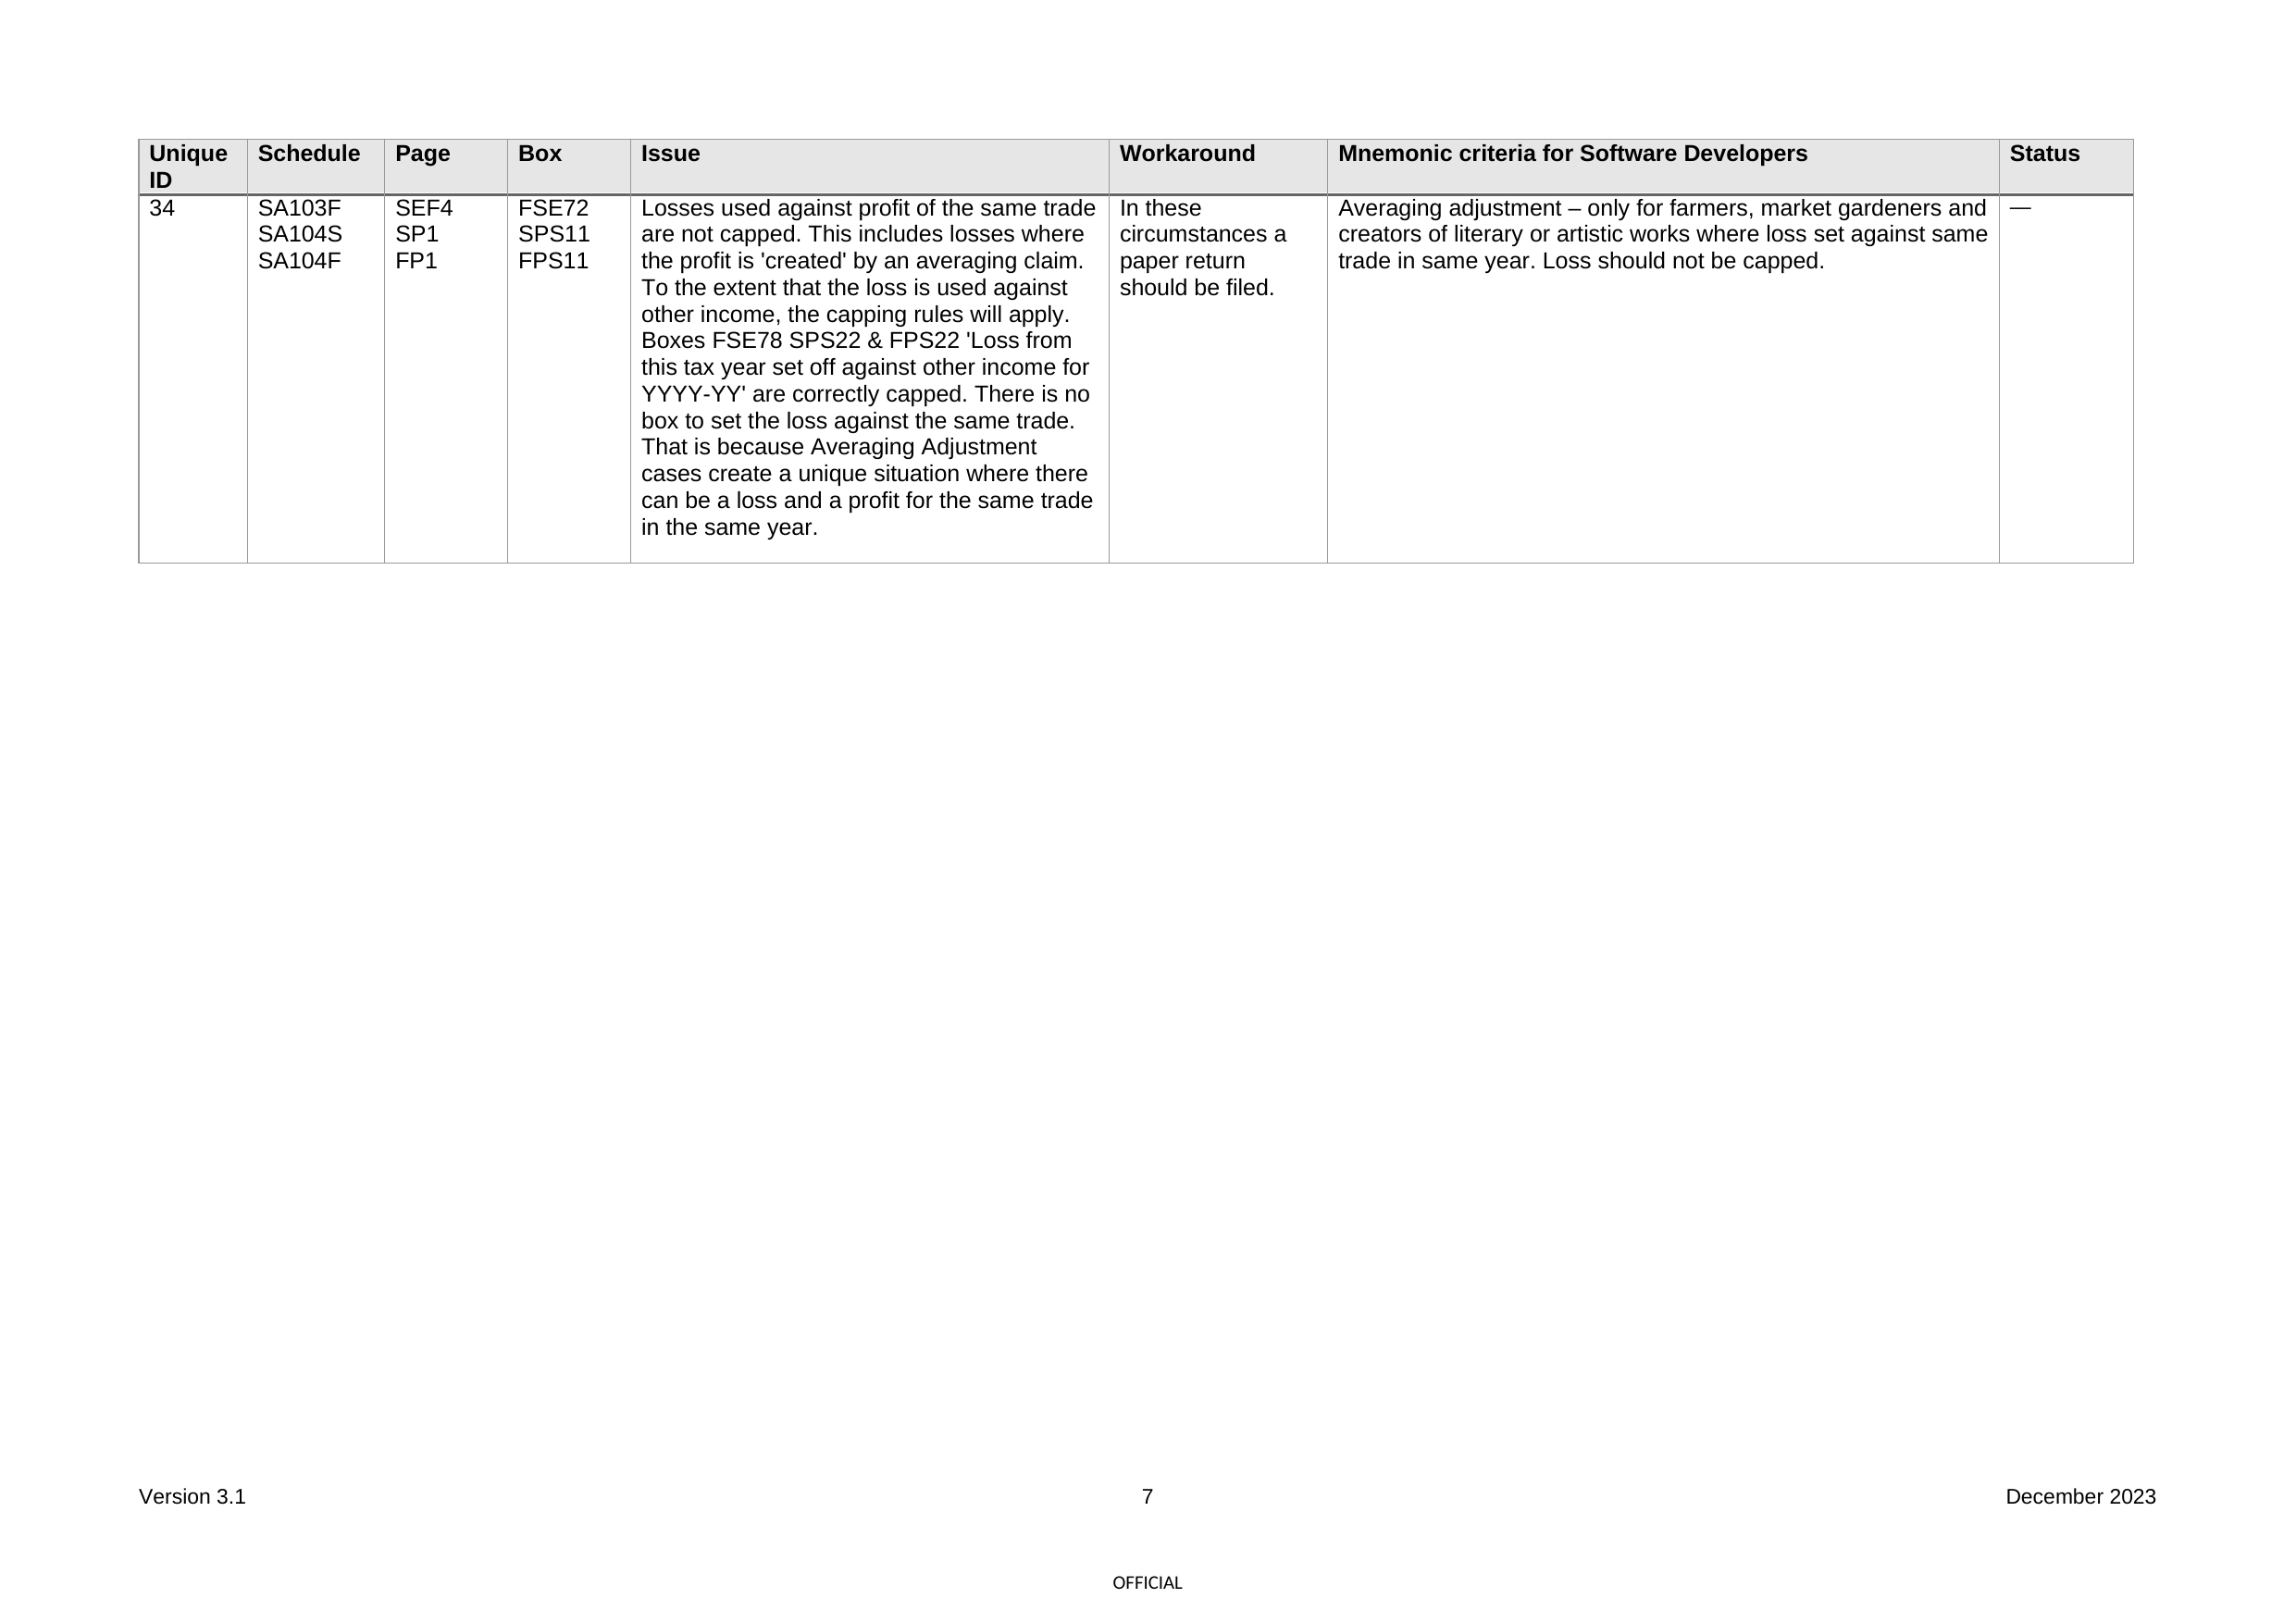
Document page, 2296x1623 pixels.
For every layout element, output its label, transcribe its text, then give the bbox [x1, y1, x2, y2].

table_header Mnemonic criteria for Software Developers [1328, 140, 1999, 192]
table_cell SEF4 SP1 FP1 [385, 196, 507, 563]
table_cell SA103F SA104S SA104F [248, 196, 384, 563]
table_header Page [385, 140, 507, 192]
table_header Workaround [1110, 140, 1327, 192]
table_cell — [2000, 196, 2133, 563]
table_cell Losses used against profit of the same trade are not capped. This includes losses where the profit is 'created' by an averaging claim. To the extent that the loss is used against other income, the capping rules will apply. Boxes FSE78 SPS22 & FPS22 'Loss from this tax year set off against other income for YYYY-YY' are correctly capped. There is no box to set the loss against the same trade. That is because Averaging Adjustment cases create a unique situation where there can be a loss and a profit for the same trade in the same year. [631, 196, 1109, 563]
table_cell 34 [140, 196, 247, 563]
table_header Box [508, 140, 630, 192]
table_cell Averaging adjustment – only for farmers, market gardeners and creators of literary or artistic works where loss set against same trade in same year. Loss should not be capped. [1328, 196, 1999, 563]
table_header Issue [631, 140, 1109, 192]
table_cell FSE72 SPS11 FPS11 [508, 196, 630, 563]
table_header Status [2000, 140, 2133, 192]
table_cell In these circumstances a paper return should be filed. [1110, 196, 1327, 563]
table_header Unique ID [140, 140, 247, 192]
table_header Schedule [248, 140, 384, 192]
